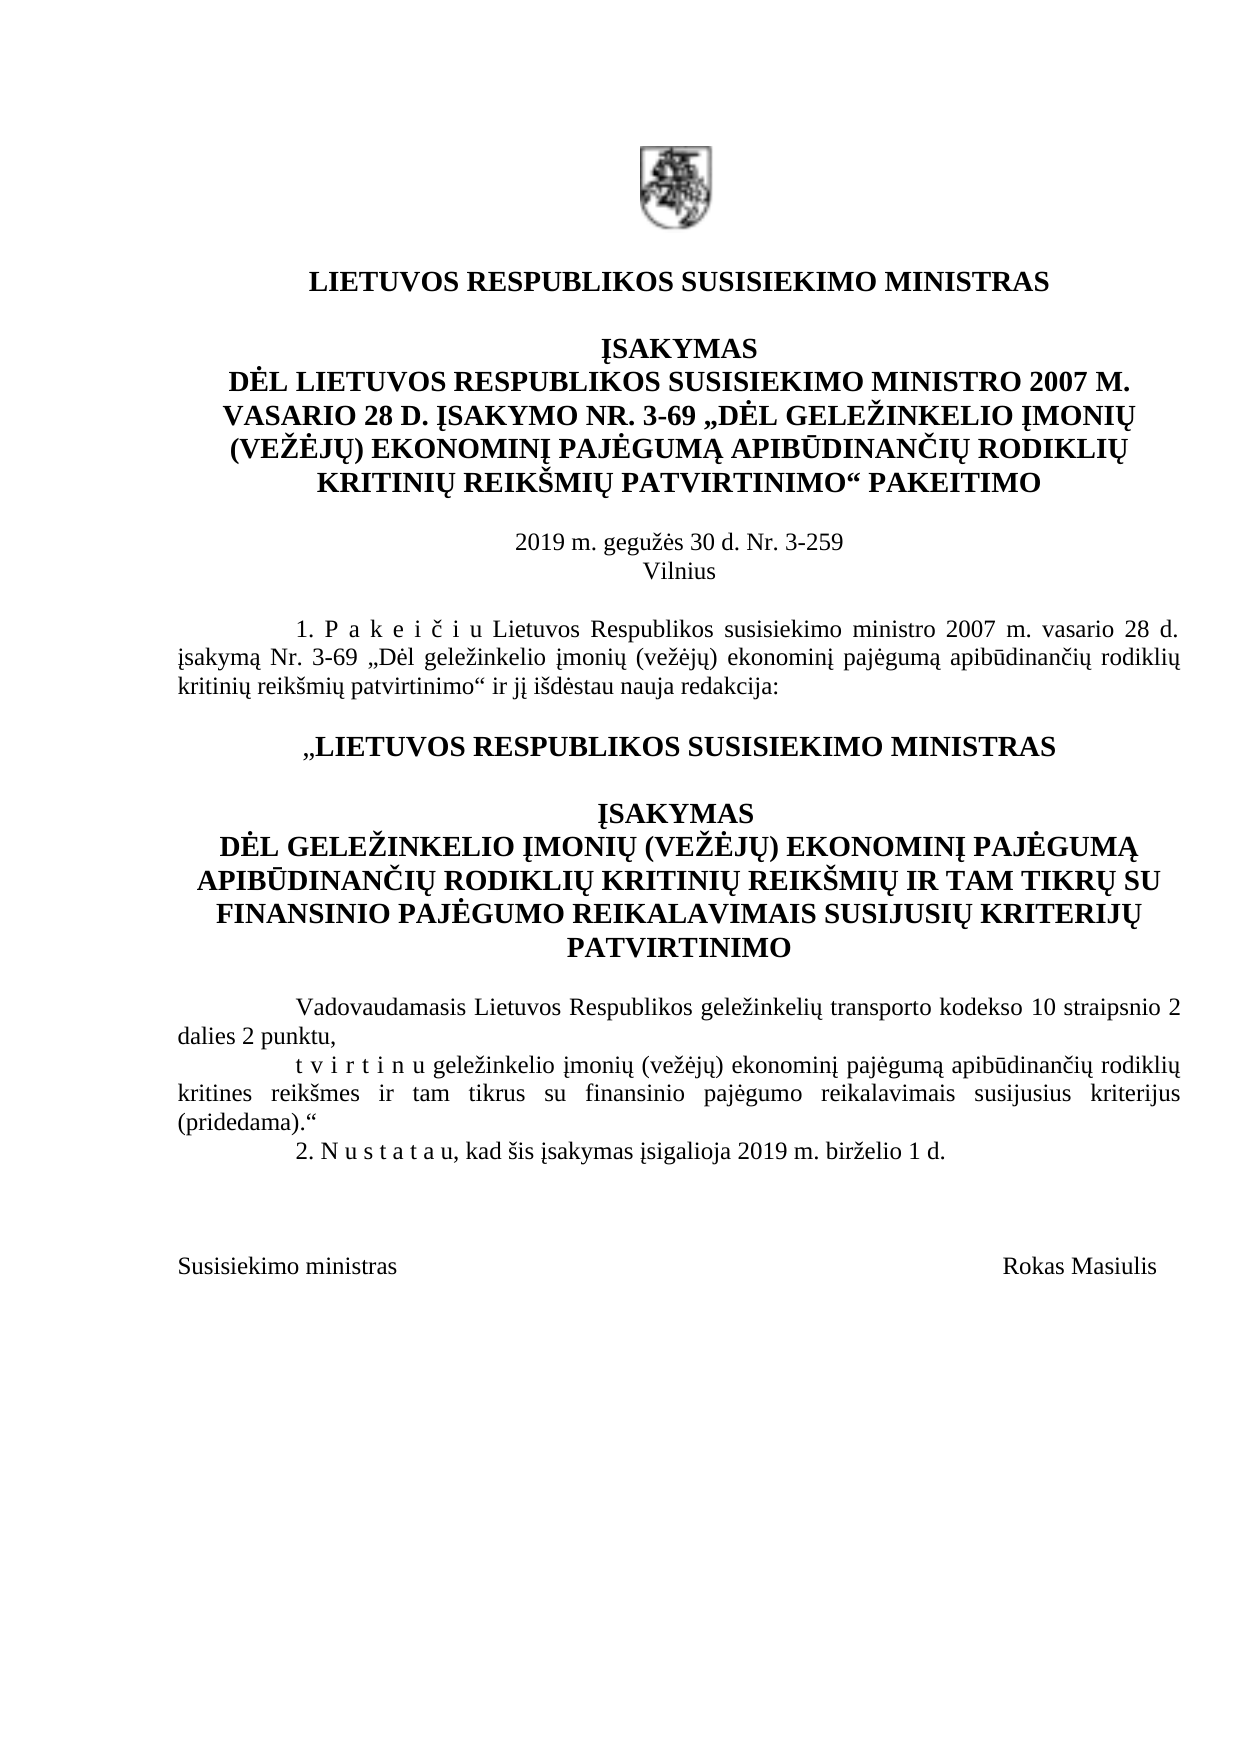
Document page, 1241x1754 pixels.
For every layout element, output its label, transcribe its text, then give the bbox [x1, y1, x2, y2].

text ĮSAKYMAS [177, 331, 1181, 364]
text t v i r t i n u geležinkelio įmonių (vežėjų) ekonominį pajėgumą apibūdinančių rodiklių kritines reikšmes ir tam tikrus su finansinio pajėgumo reikalavimais susijusius kriterijus (pridedama).“ [177, 1050, 1181, 1136]
text Vilnius [177, 556, 1181, 585]
text „LIETUVOS RESPUBLIKOS SUSISIEKIMO MINISTRAS [177, 729, 1181, 762]
text DĖL GELEŽINKELIO ĮMONIŲ (VEŽĖJŲ) EKONOMINĮ PAJĖGUMĄ APIBŪDINANČIŲ RODIKLIŲ KRITINIŲ REIKŠMIŲ IR TAM TIKRŲ SU FINANSINIO PAJĖGUMO REIKALAVIMAIS susijusių kriterijų PATVIRTINIMO [177, 829, 1181, 963]
text Susisiekimo ministras Rokas Masiulis [177, 1251, 1181, 1280]
text 1. P a k e i č i u Lietuvos Respublikos susisiekimo ministro 2007 m. vasario 28 d. įsakymą Nr. 3-69 „Dėl geležinkelio įmonių (vežėjų) ekonominį pajėgumą apibūdinančių rodiklių kritinių reikšmių patvirtinimo“ ir jį išdėstau nauja redakcija: [177, 614, 1181, 700]
text Vadovaudamasis Lietuvos Respublikos geležinkelių transporto kodekso 10 straipsnio 2 dalies 2 punktu, [177, 992, 1181, 1050]
text LIETUVOS RESPUBLIKOS SUSISIEKIMO MINISTRAS [177, 264, 1181, 297]
text ĮSAKYMAS [177, 796, 1181, 829]
text 2019 m. gegužės 30 d. Nr. 3-259 [177, 527, 1181, 556]
text 2. N u s t a t a u, kad šis įsakymas įsigalioja 2019 m. birželio 1 d. [177, 1136, 1181, 1165]
text DĖL LIETUVOS RESPUBLIKOS SUSISIEKIMO MINISTRO 2007 M. VASARIO 28 D. ĮSAKYMO Nr. 3-69 „DĖL GELEŽINKELIO ĮMONIŲ (VEŽĖJŲ) EKONOMINĮ PAJĖGUMĄ APIBŪDINANČIŲ RODIKLIŲ KRITINIŲ REIKŠMIŲ PATVIRTINIMO“ PAKEITIMO [177, 364, 1181, 499]
